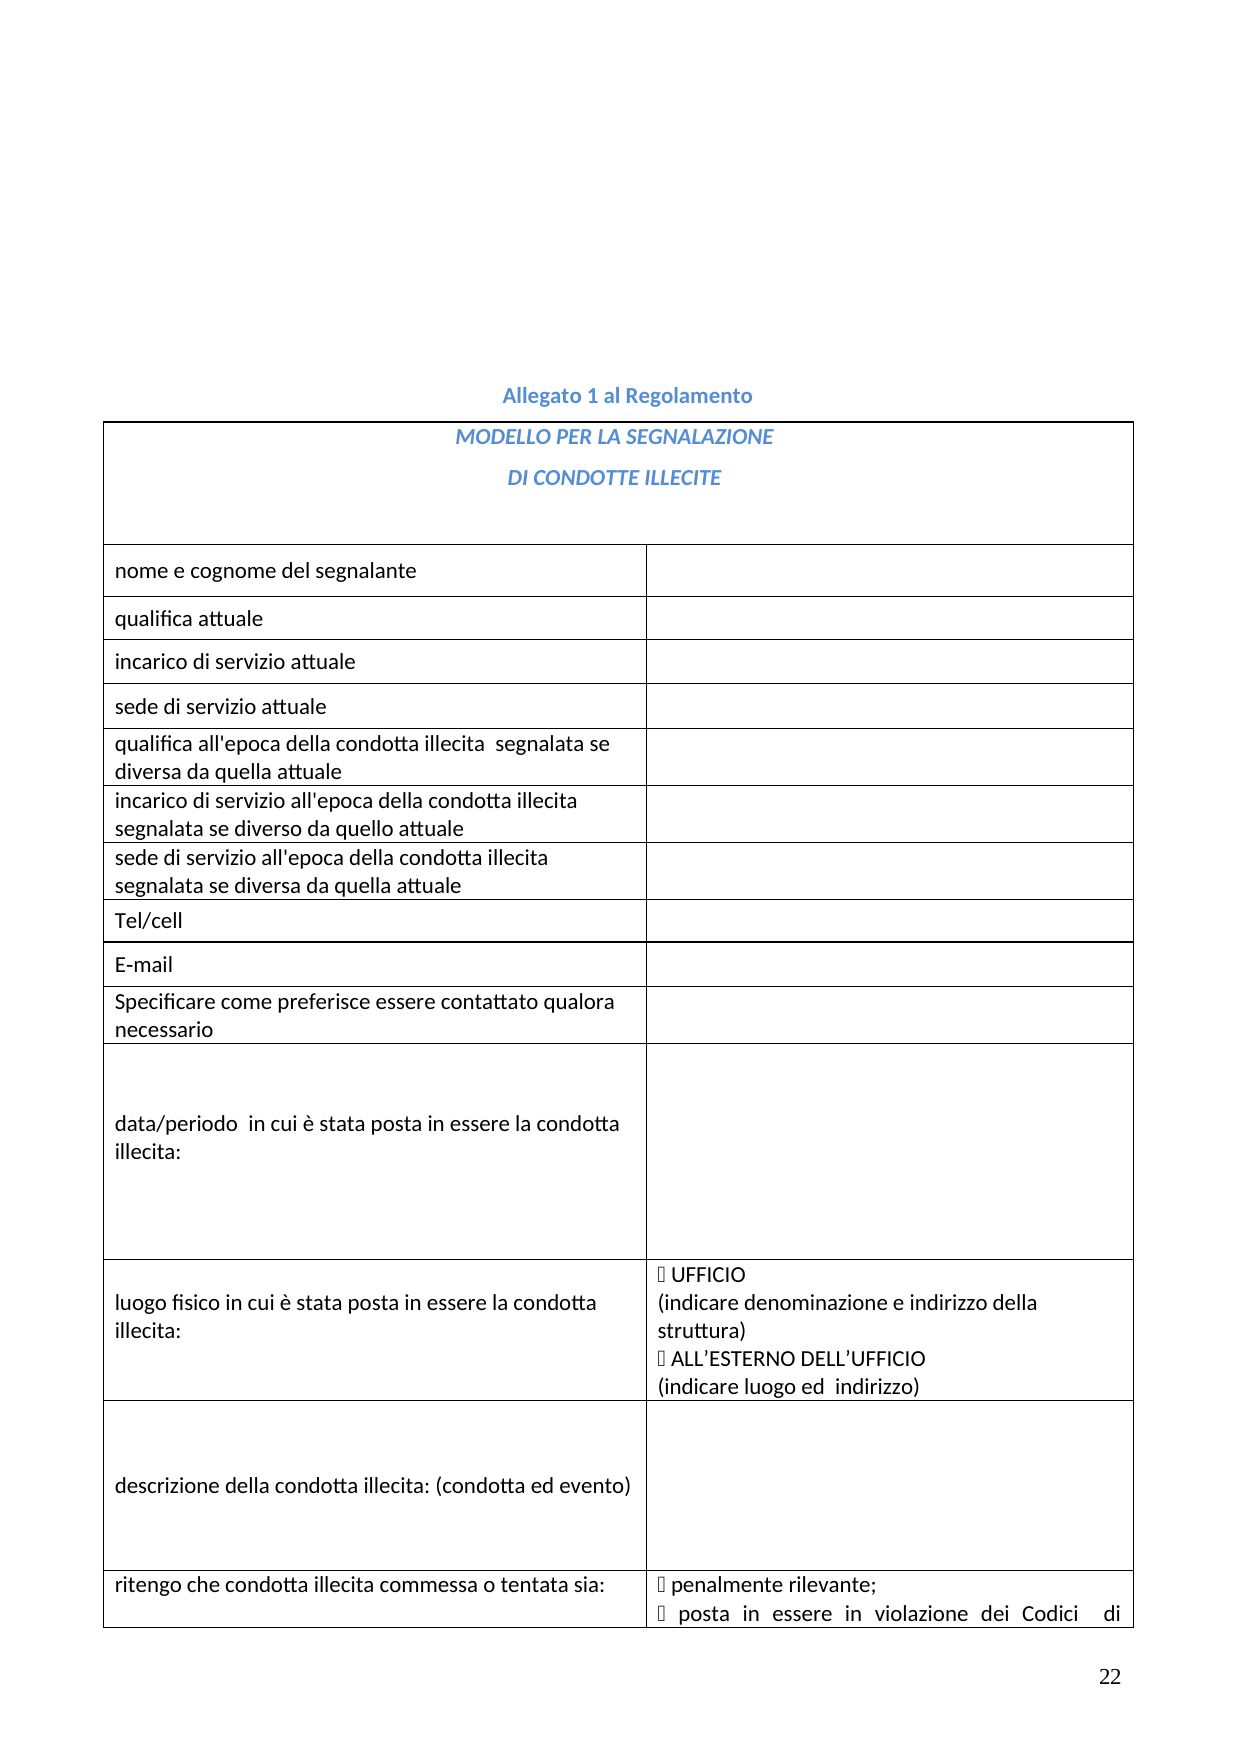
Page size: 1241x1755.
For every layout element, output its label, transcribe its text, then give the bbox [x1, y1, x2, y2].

table_cell [647, 786, 1133, 842]
table_cell incarico di servizio attuale [104, 640, 646, 683]
table_cell [647, 987, 1133, 1043]
table_cell luogo fisico in cui è stata posta in essere la condotta illecita: [104, 1260, 646, 1400]
table_cell  penalmente rilevante;  posta in essere in violazione dei Codici di [647, 1571, 1133, 1627]
table_cell  UFFICIO (indicare denominazione e indirizzo della struttura)  ALL’ESTERNO DELL’UFFICIO (indicare luogo ed indirizzo) [647, 1260, 1133, 1400]
table_cell [647, 684, 1133, 728]
table_cell [647, 729, 1133, 785]
table_cell Specificare come preferisce essere contattato qualora necessario [104, 987, 646, 1043]
text Allegato 1 al Regolamento [103, 381, 1152, 409]
table_cell [647, 943, 1133, 986]
table_cell sede di servizio all'epoca della condotta illecita segnalata se diversa da quella attuale [104, 843, 646, 899]
table_cell [647, 1044, 1133, 1259]
table_cell [647, 1401, 1133, 1569]
table_cell nome e cognome del segnalante [104, 545, 646, 596]
table_cell data/periodo in cui è stata posta in essere la condotta illecita: [104, 1044, 646, 1259]
table_cell ritengo che condotta illecita commessa o tentata sia: [104, 1571, 646, 1627]
table_cell Tel/cell [104, 900, 646, 941]
table_cell [647, 545, 1133, 596]
table_cell E‐mail [104, 943, 646, 986]
table_cell sede di servizio attuale [104, 684, 646, 728]
table_cell [647, 640, 1133, 683]
table_cell [647, 843, 1133, 899]
table_header MODELLO PER LA SEGNALAZIONE DI CONDOTTE ILLECITE [104, 423, 1133, 544]
table_cell [647, 900, 1133, 941]
table_cell descrizione della condotta illecita: (condotta ed evento) [104, 1401, 646, 1569]
table_cell qualifica attuale [104, 597, 646, 639]
table_cell qualifica all'epoca della condotta illecita segnalata se diversa da quella attuale [104, 729, 646, 785]
table_cell incarico di servizio all'epoca della condotta illecita segnalata se diverso da quello attuale [104, 786, 646, 842]
table_cell [647, 597, 1133, 639]
